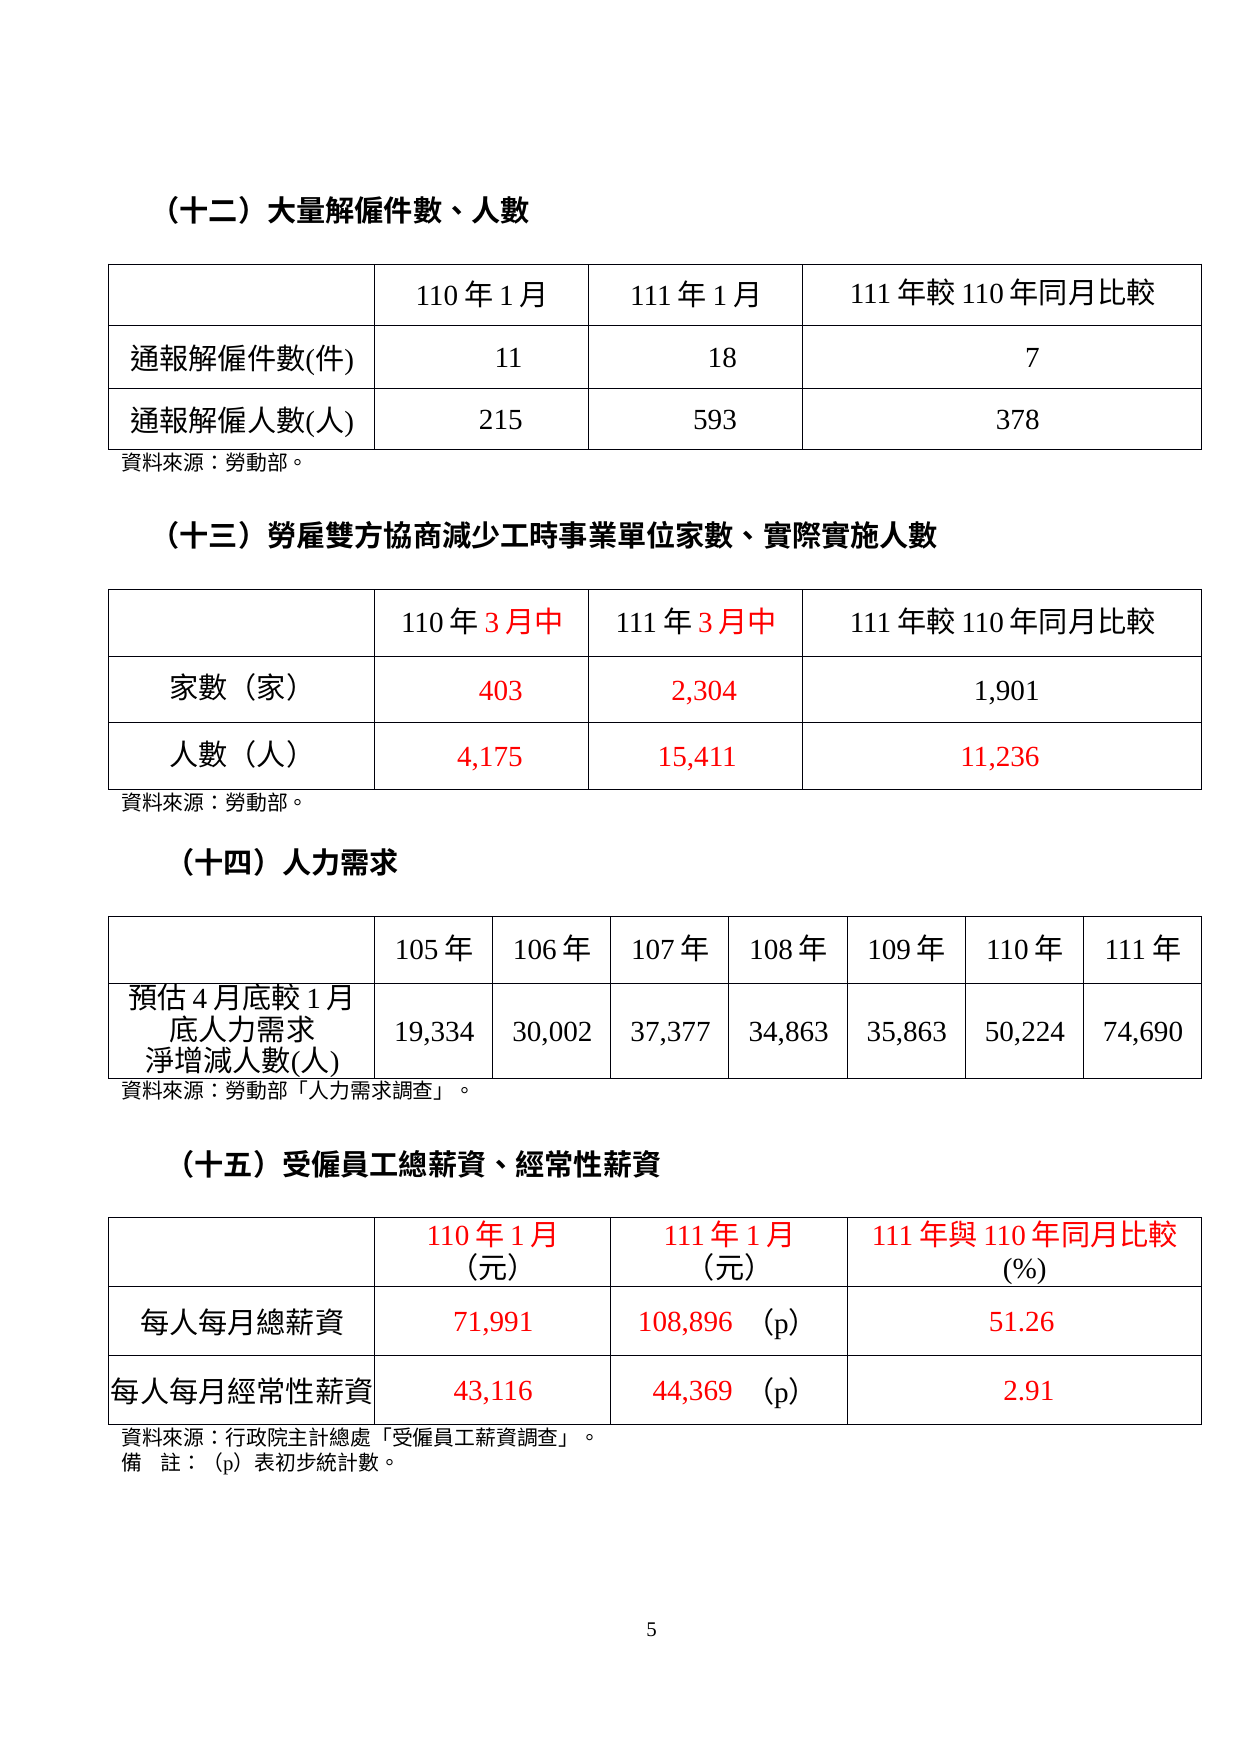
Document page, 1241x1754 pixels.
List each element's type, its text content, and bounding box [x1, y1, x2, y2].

table_cell 51.26 [848, 1287, 1201, 1355]
table_cell 人數（人） [109, 723, 374, 789]
table_header 110年 [966, 917, 1083, 983]
table_cell （p） [744, 1356, 847, 1424]
table_header 110年1月 [375, 265, 588, 325]
list （十四）人力需求 [62, 840, 1107, 882]
table_cell 50,224 [966, 984, 1083, 1077]
table_cell 74,690 [1084, 984, 1201, 1077]
table_cell 403 [375, 657, 588, 722]
table_header 111年 [1084, 917, 1201, 983]
table_cell 2.91 [848, 1356, 1201, 1424]
table_header 109年 [848, 917, 965, 983]
table_cell 15,411 [589, 723, 802, 789]
text 資料來源：勞動部。 [121, 450, 1107, 475]
list （十二）大量解僱件數、人數 [62, 187, 1107, 230]
text 資料來源：行政院主計總處「受僱員工薪資調查」。 [121, 1425, 1107, 1450]
table_cell 1,901 [803, 657, 1201, 722]
table_header [109, 590, 374, 656]
table_header 111年1月 [589, 265, 802, 325]
table_cell 7 [803, 326, 1201, 387]
table_cell 通報解僱件數(件) [109, 326, 374, 387]
table_header 108年 [729, 917, 847, 983]
table_header 105年 [375, 917, 492, 983]
table_cell 215 [375, 389, 588, 449]
table_cell 34,863 [729, 984, 847, 1077]
table_cell 每人每月總薪資 [109, 1287, 374, 1355]
table_cell 35,863 [848, 984, 965, 1077]
list （十三）勞雇雙方協商減少工時事業單位家數、實際實施人數 [62, 513, 1107, 555]
table_cell 108,896 [611, 1287, 744, 1355]
table_cell 2,304 [589, 657, 802, 722]
table_cell 37,377 [611, 984, 728, 1077]
table_cell 44,369 [611, 1356, 744, 1424]
table_cell 43,116 [375, 1356, 610, 1424]
table_cell 4,175 [375, 723, 588, 789]
table_cell 19,334 [375, 984, 492, 1077]
text 資料來源：勞動部。 [121, 790, 1107, 815]
list （十五）受僱員工總薪資、經常性薪資 [62, 1141, 1107, 1183]
table_header 111年3月中 [589, 590, 802, 656]
table_cell 家數（家） [109, 657, 374, 722]
table_cell 預估4月底較1月底人力需求 淨增減人數(人) [109, 984, 374, 1077]
table_cell （p） [744, 1287, 847, 1355]
text 資料來源：勞動部「人力需求調查」。 [121, 1079, 1107, 1103]
table_cell 通報解僱人數(人) [109, 389, 374, 449]
table_header [109, 265, 374, 325]
table_header 107年 [611, 917, 728, 983]
text 備 註：（p）表初步統計數。 [121, 1450, 1107, 1475]
table_header 111年1月 （元） [611, 1218, 847, 1286]
table_cell 每人每月經常性薪資 [109, 1356, 374, 1424]
table_header 111年與110年同月比較 (%) [848, 1218, 1201, 1286]
table_cell 593 [589, 389, 802, 449]
table_cell 11 [375, 326, 588, 387]
table_header 111年較110年同月比較 [803, 590, 1201, 656]
table_header 111年較110年同月比較 [803, 265, 1201, 325]
table_header [109, 917, 374, 983]
table_header 110年1月 （元） [375, 1218, 610, 1286]
table_header 106年 [493, 917, 610, 983]
table_cell 18 [589, 326, 802, 387]
table_cell 378 [803, 389, 1201, 449]
table_cell 71,991 [375, 1287, 610, 1355]
table_cell 30,002 [493, 984, 610, 1077]
table_header 110年3月中 [375, 590, 588, 656]
table_header [109, 1218, 374, 1286]
table_cell 11,236 [803, 723, 1201, 789]
